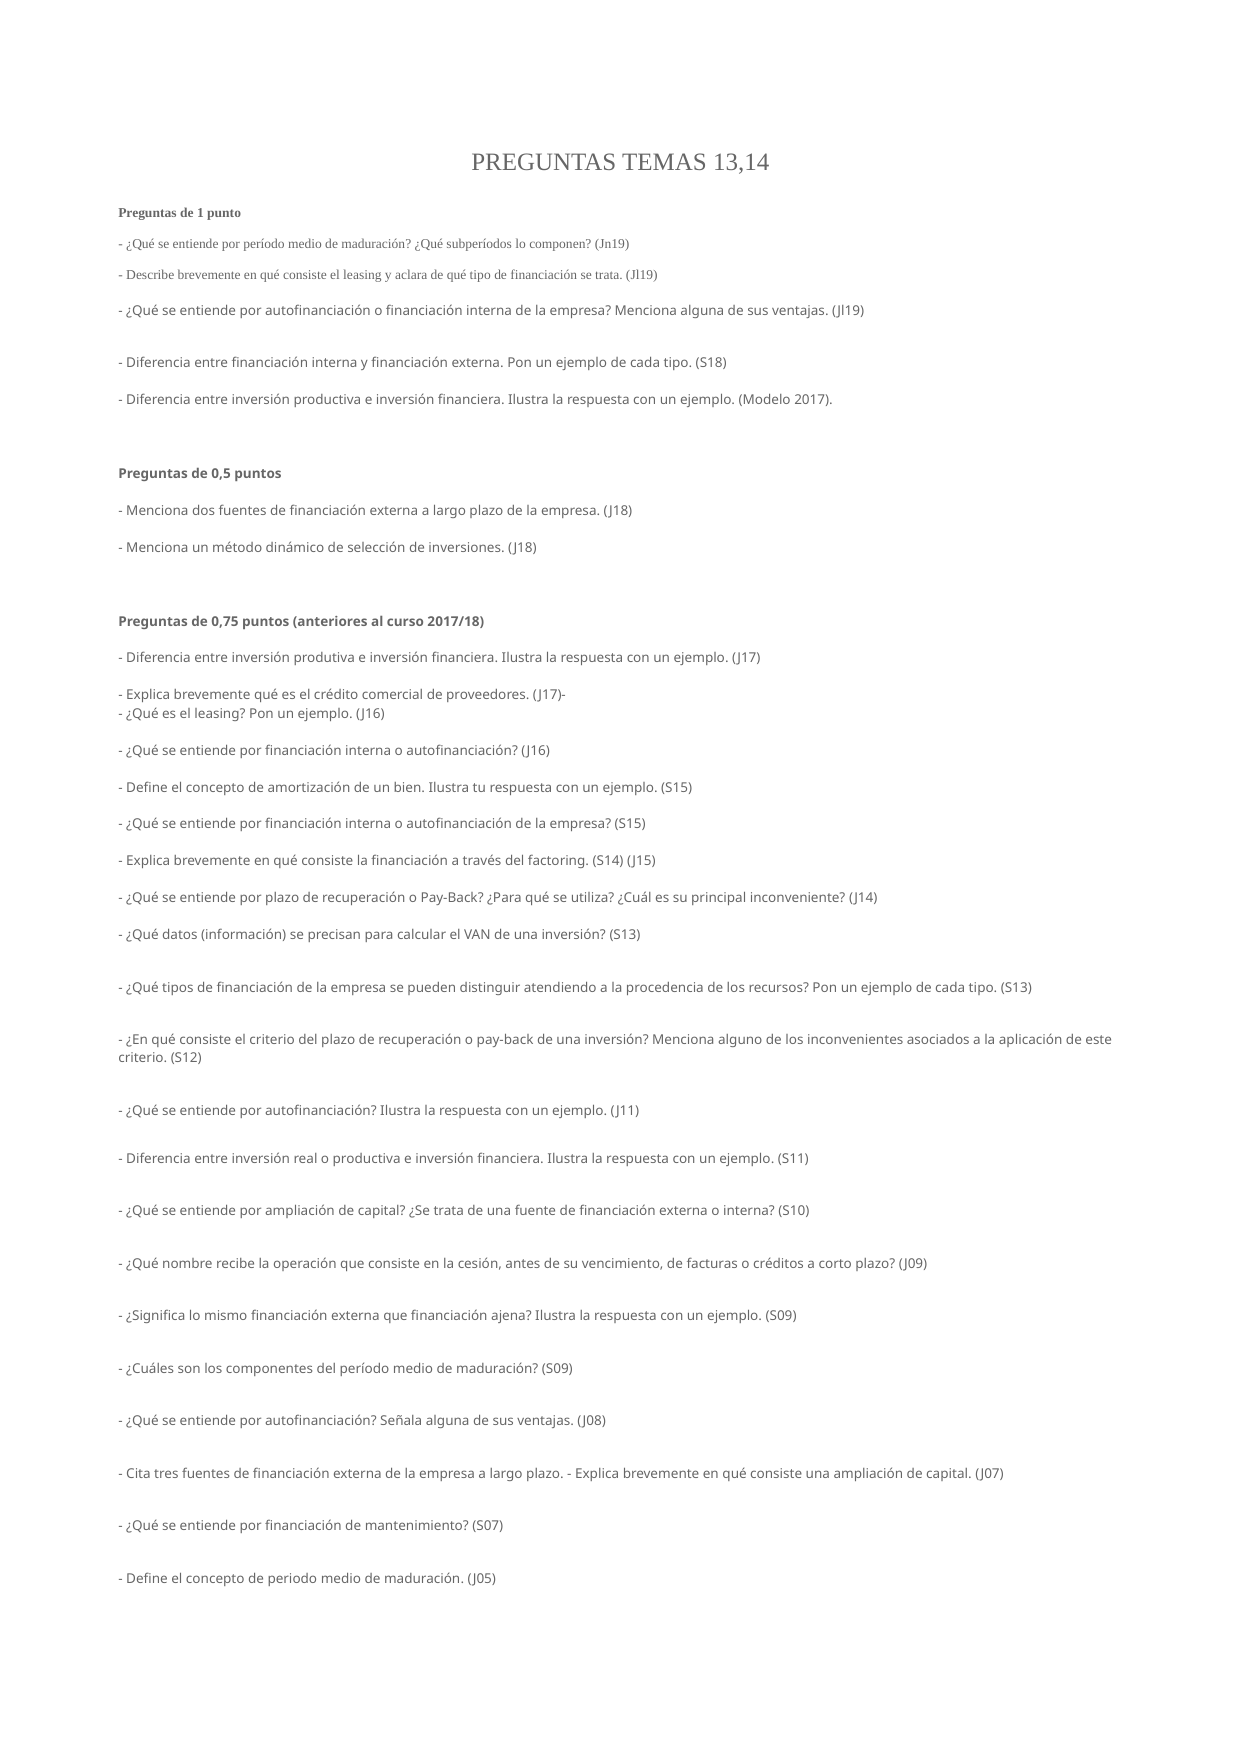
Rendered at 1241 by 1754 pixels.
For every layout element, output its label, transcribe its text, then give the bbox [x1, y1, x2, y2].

text - ¿Significa lo mismo financiación externa que financiación ajena? Ilustra la respuesta con un ejemplo. (S09) [118, 1306, 1122, 1325]
text - ¿Qué se entiende por autofinanciación? Ilustra la respuesta con un ejemplo. (J11) [118, 1101, 1122, 1119]
text - Diferencia entre financiación interna y financiación externa. Pon un ejemplo de cada tipo. (S18) - Diferencia entre inversión productiva e inversión financiera. Ilustra la respuesta con un ejemplo. (Modelo 2017). Preguntas de 0,5 puntos - Menciona dos fuentes de financiación externa a largo plazo de la empresa. (J18) - Menciona un método dinámico de selección de inversiones. (J18) Preguntas de 0,75 puntos (anteriores al curso 2017/18) - Diferencia entre inversión produtiva e inversión financiera. Ilustra la respuesta con un ejemplo. (J17) - Explica brevemente qué es el crédito comercial de proveedores. (J17)- - ¿Qué es el leasing? Pon un ejemplo. (J16) - ¿Qué se entiende por financiación interna o autofinanciación? (J16) - Define el concepto de amortización de un bien. Ilustra tu respuesta con un ejemplo. (S15) - ¿Qué se entiende por financiación interna o autofinanciación de la empresa? (S15) - Explica brevemente en qué consiste la financiación a través del factoring. (S14) (J15) - ¿Qué se entiende por plazo de recuperación o Pay-Back? ¿Para qué se utiliza? ¿Cuál es su principal inconveniente? (J14) - ¿Qué datos (información) se precisan para calcular el VAN de una inversión? (S13) [118, 353, 1122, 943]
text - Cita tres fuentes de financiación externa de la empresa a largo plazo. - Explica brevemente en qué consiste una ampliación de capital. (J07) [118, 1464, 1122, 1482]
text Preguntas de 1 punto - ¿Qué se entiende por período medio de maduración? ¿Qué subperíodos lo componen? (Jn19) - Describe brevemente en qué consiste el leasing y aclara de qué tipo de financiación se trata. (Jl19) [118, 204, 1122, 282]
text - ¿Qué se entiende por autofinanciación o financiación interna de la empresa? Menciona alguna de sus ventajas. (Jl19) [118, 282, 1122, 319]
text - ¿Qué tipos de financiación de la empresa se pueden distinguir atendiendo a la procedencia de los recursos? Pon un ejemplo de cada tipo. (S13) [118, 977, 1122, 996]
text - ¿Qué se entiende por financiación de mantenimiento? (S07) [118, 1516, 1122, 1535]
text - ¿Cuáles son los componentes del período medio de maduración? (S09) [118, 1359, 1122, 1377]
text - ¿Qué se entiende por ampliación de capital? ¿Se trata de una fuente de financiación externa o interna? (S10) [118, 1201, 1122, 1220]
text - ¿En qué consiste el criterio del plazo de recuperación o pay-back de una inversión? Menciona alguno de los inconvenientes asociados a la aplicación de este criterio. (S12) [118, 1030, 1122, 1067]
text PREGUNTAS TEMAS 13,14 [118, 147, 1122, 176]
text - ¿Qué se entiende por autofinanciación? Señala alguna de sus ventajas. (J08) [118, 1411, 1122, 1430]
text - Diferencia entre inversión real o productiva e inversión financiera. Ilustra la respuesta con un ejemplo. (S11) [118, 1149, 1122, 1167]
text - ¿Qué nombre recibe la operación que consiste en la cesión, antes de su vencimiento, de facturas o créditos a corto plazo? (J09) [118, 1254, 1122, 1272]
text - Define el concepto de periodo medio de maduración. (J05) [118, 1569, 1122, 1587]
